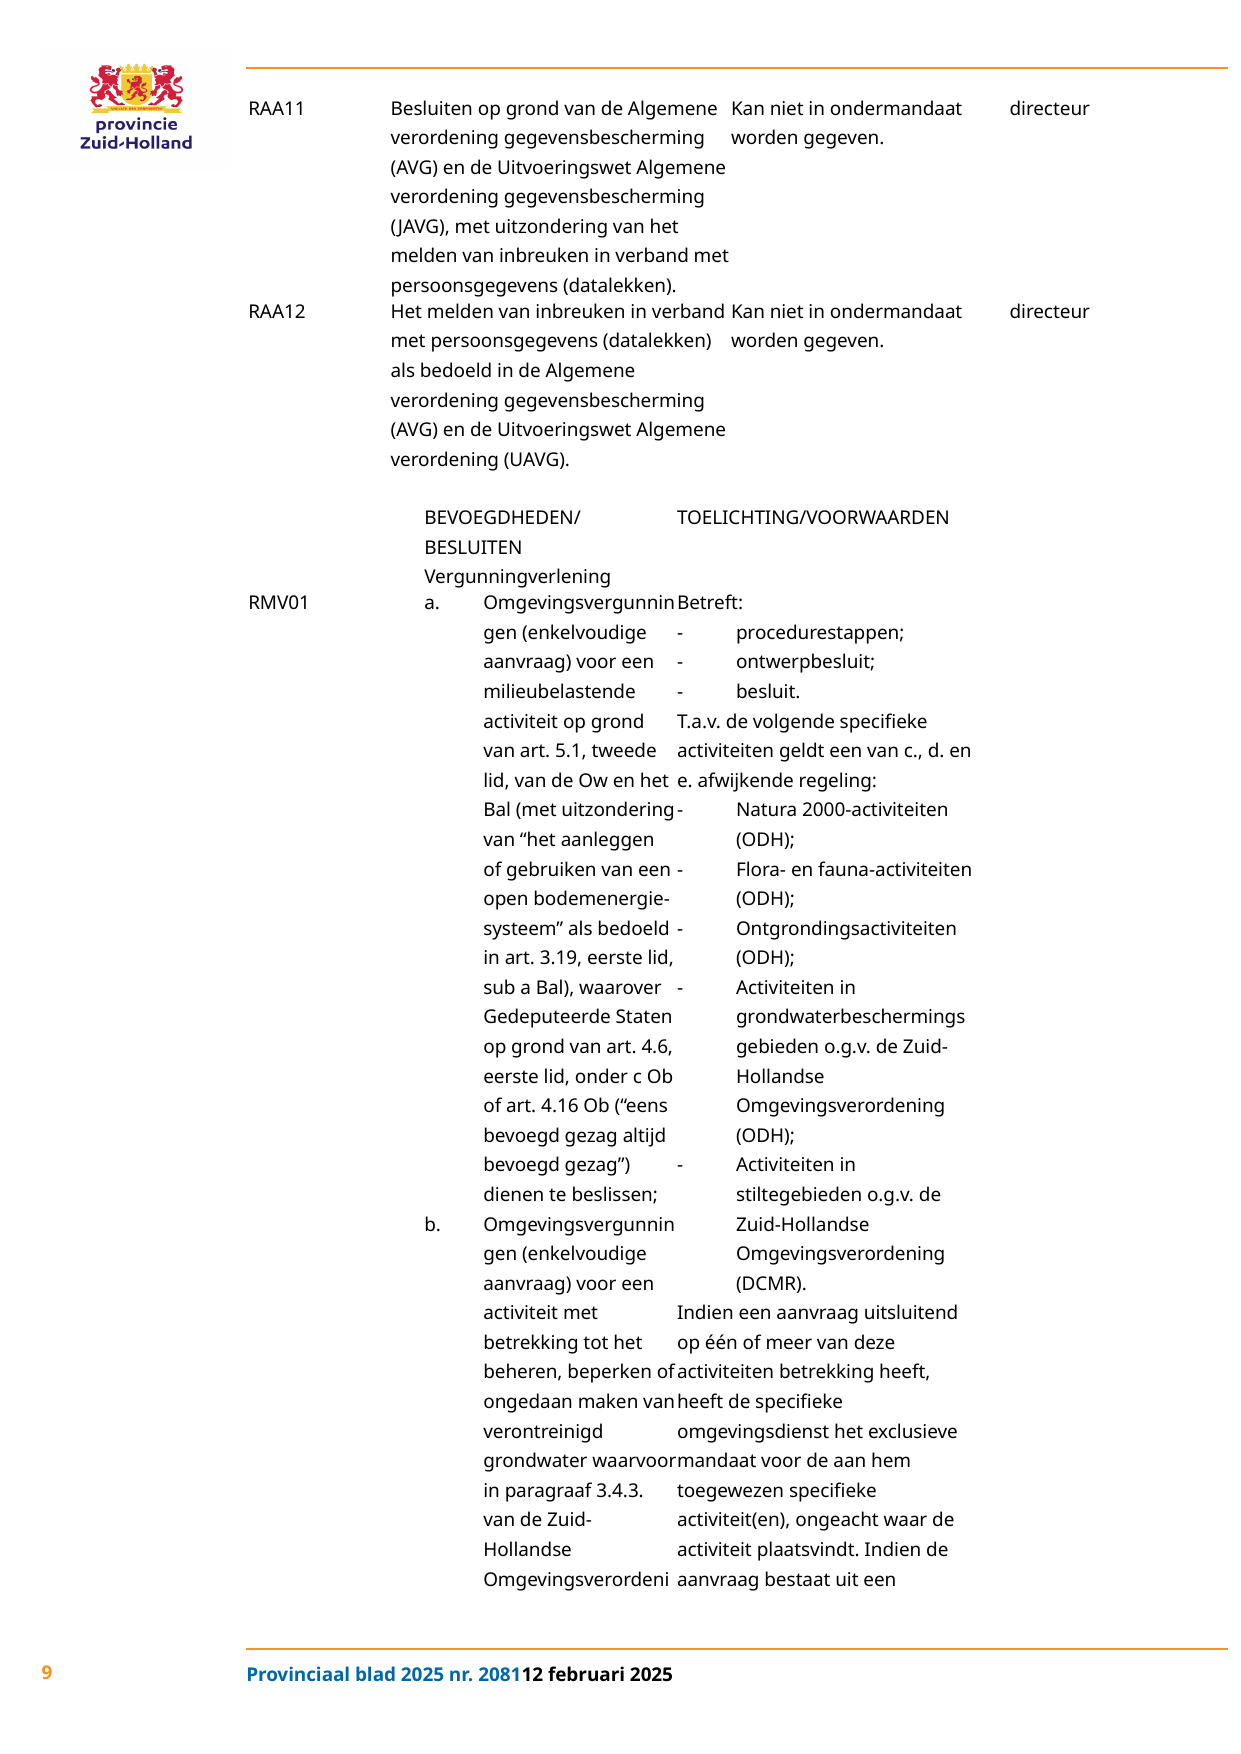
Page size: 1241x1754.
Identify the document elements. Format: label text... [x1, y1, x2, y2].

table_header [248, 505, 424, 589]
table_cell RMV01 [248, 590, 424, 1591]
table_cell [975, 590, 1152, 1591]
table_cell directeur [1009, 95, 1152, 298]
table_cell Kan niet in ondermandaat worden gegeven. [731, 298, 1009, 472]
table_cell directeur [1009, 298, 1152, 472]
table_cell Betreft: procedurestappen; ontwerpbesluit; besluit. T.a.v. de volgende specifieke activiteiten geldt een van c., d. en e. afwijkende regeling: Natura 2000-activiteiten (ODH); Flora- en fauna-activiteiten (ODH); Ontgrondingsactiviteiten (ODH); Activiteiten in grondwaterbeschermingsgebieden o.g.v. de Zuid-Hollandse Omgevingsverordening (ODH); Activiteiten in stiltegebieden o.g.v. de Zuid-Hollandse Omgevingsverordening (DCMR). Indien een aanvraag uitsluitend op één of meer van deze activiteiten betrekking heeft, heeft de specifieke omgevingsdienst het exclusieve mandaat voor de aan hem toegewezen specifieke activiteit(en), ongeacht waar de activiteit plaatsvindt. Indien de aanvraag bestaat uit een [677, 590, 975, 1591]
table_cell RAA12 [248, 298, 390, 472]
table_header [975, 505, 1152, 589]
picture [41, 47, 231, 172]
table_cell Kan niet in ondermandaat worden gegeven. [731, 95, 1009, 298]
table_header TOELICHTING/VOORWAARDEN [677, 505, 975, 589]
table_cell Het melden van inbreuken in verband met persoonsgegevens (datalekken) als bedoeld in de Algemene verordening gegevensbescherming (AVG) en de Uitvoeringswet Algemene verordening (UAVG). [390, 298, 731, 472]
table_cell RAA11 [248, 95, 390, 298]
table_cell Besluiten op grond van de Algemene verordening gegevensbescherming (AVG) en de Uitvoeringswet Algemene verordening gegevensbescherming (JAVG), met uitzondering van het melden van inbreuken in verband met persoonsgegevens (datalekken). [390, 95, 731, 298]
table_header BEVOEGDHEDEN/BESLUITEN Vergunningverlening [424, 505, 677, 589]
table_cell Omgevingsvergunningen (enkelvoudige aanvraag) voor een milieubelastende activiteit op grond van art. 5.1, tweede lid, van de Ow en het Bal (met uitzondering van “het aanleggen of gebruiken van een open bodemenergie-systeem” als bedoeld in art. 3.19, eerste lid, sub a Bal), waarover Gedeputeerde Staten op grond van art. 4.6, eerste lid, onder c Ob of art. 4.16 Ob (“eens bevoegd gezag altijd bevoegd gezag”) dienen te beslissen; Omgevingsvergunningen (enkelvoudige aanvraag) voor een activiteit met betrekking tot het beheren, beperken of ongedaan maken van verontreinigd grondwater waarvoor in paragraaf 3.4.3. van de Zuid-Hollandse Omgevingsverordening is bepaald dat het verrichten daarvan zonder omgevingsvergunning is verboden; Omgevingsvergunningen (enkelvoudige aanvraag) voor een activiteit anders dan een milieubelastende activiteit op grond van art. 5.1, tweede lid, Ow en het Bal, waarover Gedeputeerde Staten op grond van art. 4.16 Ob (“eens bevoegd gezag altijd bevoegd gezag”) dienen te beslissen; Omgevingsvergunningen (meervoudige aanvraag) voor activiteiten, waarover Gedeputeerde Staten op grond van art. 4.6, eerste of tweede lid, Ob dienen te beslissen; Omgevingsvergunningen (meervoudige aanvraag) voor meerdere activiteiten, waarover Gedeputeerde Staten op grond van art. 4.16 Ob (“eens bevoegd gezag altijd bevoegd gezag”) dienen te beslissen; het stellen van maatwerkvoorschriften voor zover het betreft milieubelastende activiteiten. Hieronder valt ook: De activiteiten in afdeling 3.4 ZHOV voorkomen, beperken, beheren van verontreinigd grondwater; besluiten op verzoeken om toestemming tot het treffen van een gelijkwaardige maatregel, voor zover het betreft milieubelastende activiteiten; het afhandelen van meldingen in verband met milieubelastende activiteiten; het afhandelen van meldingen, stellen van maatwerkvoorschriften en het beslissen op aanvragen om toestemming tot het treffen van een gelijkwaardige maatregel op grond van het Bbl. Het mandaat geldt niet voor besluiten waarmee een vergunning vanwege de Wet Bibob wordt geweigerd of verleend onder voorwaarden op grond van art. 5.31, eerste lid, aanhef en onder c, van de Ow juncto art. 8.8 van het Bkl (juncto art. 5.1, tweede lid, aanhef en onder b, Ow). Het mandaat geldt eveneens niet met betrekking tot Seveso-inrichtingen of het exploiteren van een ippc-installatie als bedoeld in categorie 4 van bijlage I van de richtlijn industriële emissies. [424, 590, 677, 1591]
